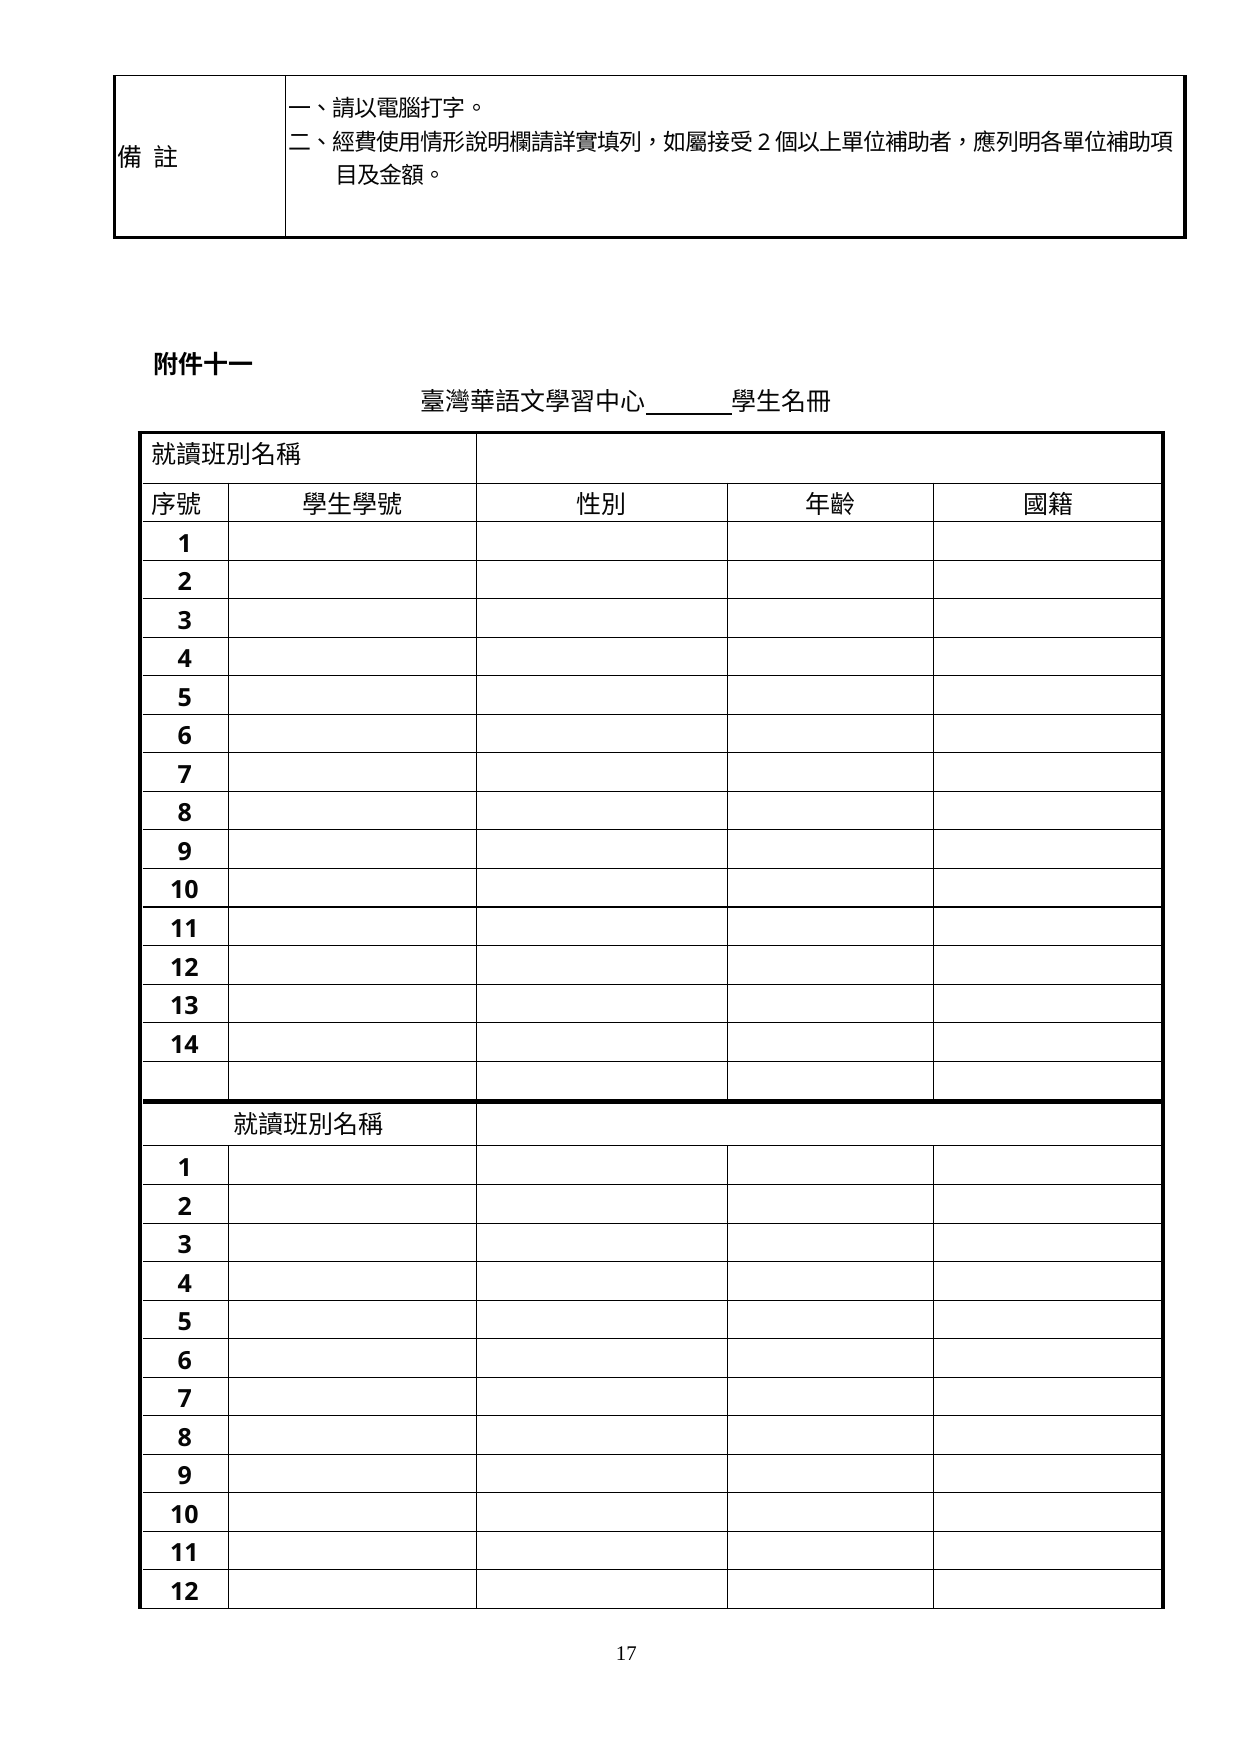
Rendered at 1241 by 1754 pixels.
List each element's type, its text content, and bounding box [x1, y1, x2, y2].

table_cell [728, 1262, 933, 1299]
table_cell [934, 1416, 1161, 1454]
table_cell [229, 1224, 476, 1261]
table_cell [934, 830, 1161, 868]
table_cell [934, 1570, 1161, 1608]
table_cell [728, 792, 933, 829]
table_cell 9 [142, 830, 228, 868]
table_cell [934, 1146, 1161, 1184]
table_cell 11 [142, 907, 228, 945]
table_cell [477, 753, 727, 791]
table_cell 性別 [477, 484, 727, 521]
table_cell [728, 1532, 933, 1569]
table_cell [728, 1185, 933, 1222]
table_cell [934, 1062, 1161, 1099]
table_cell 6 [142, 715, 228, 752]
table_cell [728, 715, 933, 752]
table_cell 年齡 [728, 484, 933, 521]
table_cell [229, 753, 476, 791]
table_cell 10 [142, 1492, 228, 1531]
table_cell [229, 1301, 476, 1338]
table_cell 學生學號 [229, 484, 476, 521]
table_cell [934, 1301, 1161, 1338]
table_cell 12 [142, 1569, 228, 1608]
table_cell [728, 638, 933, 675]
table_cell 7 [142, 1377, 228, 1415]
table_cell 13 [142, 985, 228, 1022]
table_cell [728, 1416, 933, 1454]
table_cell 3 [142, 599, 228, 637]
text 附件十一 [153, 343, 1098, 381]
table_cell [229, 908, 476, 945]
table_cell [477, 985, 727, 1022]
table_cell [229, 1493, 476, 1531]
table_cell [229, 561, 476, 598]
table_cell 10 [142, 869, 228, 906]
table_cell [728, 522, 933, 559]
table_cell [229, 1023, 476, 1061]
table_cell [728, 753, 933, 791]
table_cell [934, 985, 1161, 1022]
table_cell [934, 1185, 1161, 1222]
table_cell [728, 946, 933, 983]
table_cell [477, 638, 727, 675]
table_cell [477, 1224, 727, 1261]
table_cell [229, 715, 476, 752]
table_cell 7 [142, 753, 228, 791]
table_cell [477, 1104, 1161, 1145]
table_cell [728, 1023, 933, 1061]
table_cell [477, 1416, 727, 1454]
table_cell [934, 676, 1161, 714]
table_cell 序號 [142, 484, 228, 521]
table_cell [229, 1185, 476, 1222]
table_cell 12 [142, 946, 228, 983]
table_cell [934, 1023, 1161, 1061]
table_cell [477, 1532, 727, 1569]
table_cell [728, 599, 933, 637]
table_cell [934, 1455, 1161, 1492]
table_cell [728, 1570, 933, 1608]
table_cell [728, 830, 933, 868]
table_cell 11 [142, 1531, 228, 1569]
table_cell [477, 1455, 727, 1492]
table_cell [728, 985, 933, 1022]
table_cell 2 [142, 1184, 228, 1222]
table_cell [477, 1570, 727, 1608]
table_cell [477, 1493, 727, 1531]
table_cell 國籍 [934, 484, 1161, 521]
table_cell [728, 561, 933, 598]
table_cell [229, 792, 476, 829]
table_cell 4 [142, 638, 228, 675]
table_cell [229, 1062, 476, 1099]
table_cell [728, 1301, 933, 1338]
table_cell [934, 522, 1161, 559]
table_cell [477, 946, 727, 983]
table_cell [477, 1185, 727, 1222]
table_cell [728, 1339, 933, 1377]
table_cell [229, 676, 476, 714]
table_cell [477, 869, 727, 906]
table_cell [477, 908, 727, 945]
table_cell [934, 1532, 1161, 1569]
table_cell [934, 1224, 1161, 1261]
table_cell [934, 715, 1161, 752]
table_cell [477, 599, 727, 637]
table_header 就讀班別名稱 [142, 434, 476, 482]
table_cell 4 [142, 1261, 228, 1299]
table_cell 8 [142, 1415, 228, 1454]
table_cell [229, 1416, 476, 1454]
table_cell 1 [142, 1145, 228, 1184]
table_cell [728, 1378, 933, 1415]
table_cell [934, 1378, 1161, 1415]
table_cell [477, 561, 727, 598]
table_cell [477, 1262, 727, 1299]
table_cell 就讀班別名稱 [142, 1099, 476, 1145]
table_cell [477, 830, 727, 868]
table_cell [477, 1301, 727, 1338]
table_cell 6 [142, 1338, 228, 1377]
table_cell 1 [142, 522, 228, 559]
table_cell [728, 1455, 933, 1492]
table_cell [229, 638, 476, 675]
table_cell [229, 1570, 476, 1608]
table_cell [229, 1455, 476, 1492]
table_header [477, 434, 1161, 482]
table_cell [728, 908, 933, 945]
table_cell 5 [142, 676, 228, 714]
table_cell [229, 1532, 476, 1569]
text 臺灣華語文學習中心 學生名冊 [153, 381, 1098, 418]
table_cell [934, 561, 1161, 598]
table_cell [934, 869, 1161, 906]
table_cell [477, 792, 727, 829]
table_cell 8 [142, 792, 228, 829]
table_cell 2 [142, 561, 228, 598]
table_cell 9 [142, 1454, 228, 1492]
table_cell [728, 676, 933, 714]
table_cell 5 [142, 1300, 228, 1338]
table_cell [728, 869, 933, 906]
table_cell [934, 1262, 1161, 1299]
table_cell [934, 638, 1161, 675]
table_cell [934, 753, 1161, 791]
table_cell [477, 1023, 727, 1061]
table_cell [477, 1062, 727, 1099]
table_cell [477, 1146, 727, 1184]
table_cell [934, 908, 1161, 945]
table_cell [728, 1493, 933, 1531]
table_cell [229, 985, 476, 1022]
table_cell [934, 946, 1161, 983]
table_cell [229, 1262, 476, 1299]
table_cell [477, 522, 727, 559]
table_cell [229, 599, 476, 637]
table_cell [229, 1339, 476, 1377]
table_cell [934, 599, 1161, 637]
table_cell 3 [142, 1223, 228, 1261]
table_cell [229, 946, 476, 983]
table_cell 備 註 [116, 76, 285, 236]
table_cell [477, 715, 727, 752]
table_cell 一、請以電腦打字。 二、經費使用情形說明欄請詳實填列，如屬接受2個以上單位補助者，應列明各單位補助項目及金額。 [286, 76, 1183, 236]
table_cell [229, 522, 476, 559]
table_cell [229, 869, 476, 906]
table_cell [477, 676, 727, 714]
table_cell [728, 1224, 933, 1261]
table_cell [142, 1062, 228, 1099]
table_cell [728, 1062, 933, 1099]
table_cell [934, 1339, 1161, 1377]
table_cell 14 [142, 1023, 228, 1061]
table_cell [934, 792, 1161, 829]
table_cell [229, 1378, 476, 1415]
table_cell [229, 1146, 476, 1184]
table_cell [728, 1146, 933, 1184]
table_cell [477, 1378, 727, 1415]
table_cell [229, 830, 476, 868]
table_cell [477, 1339, 727, 1377]
table_cell [934, 1493, 1161, 1531]
